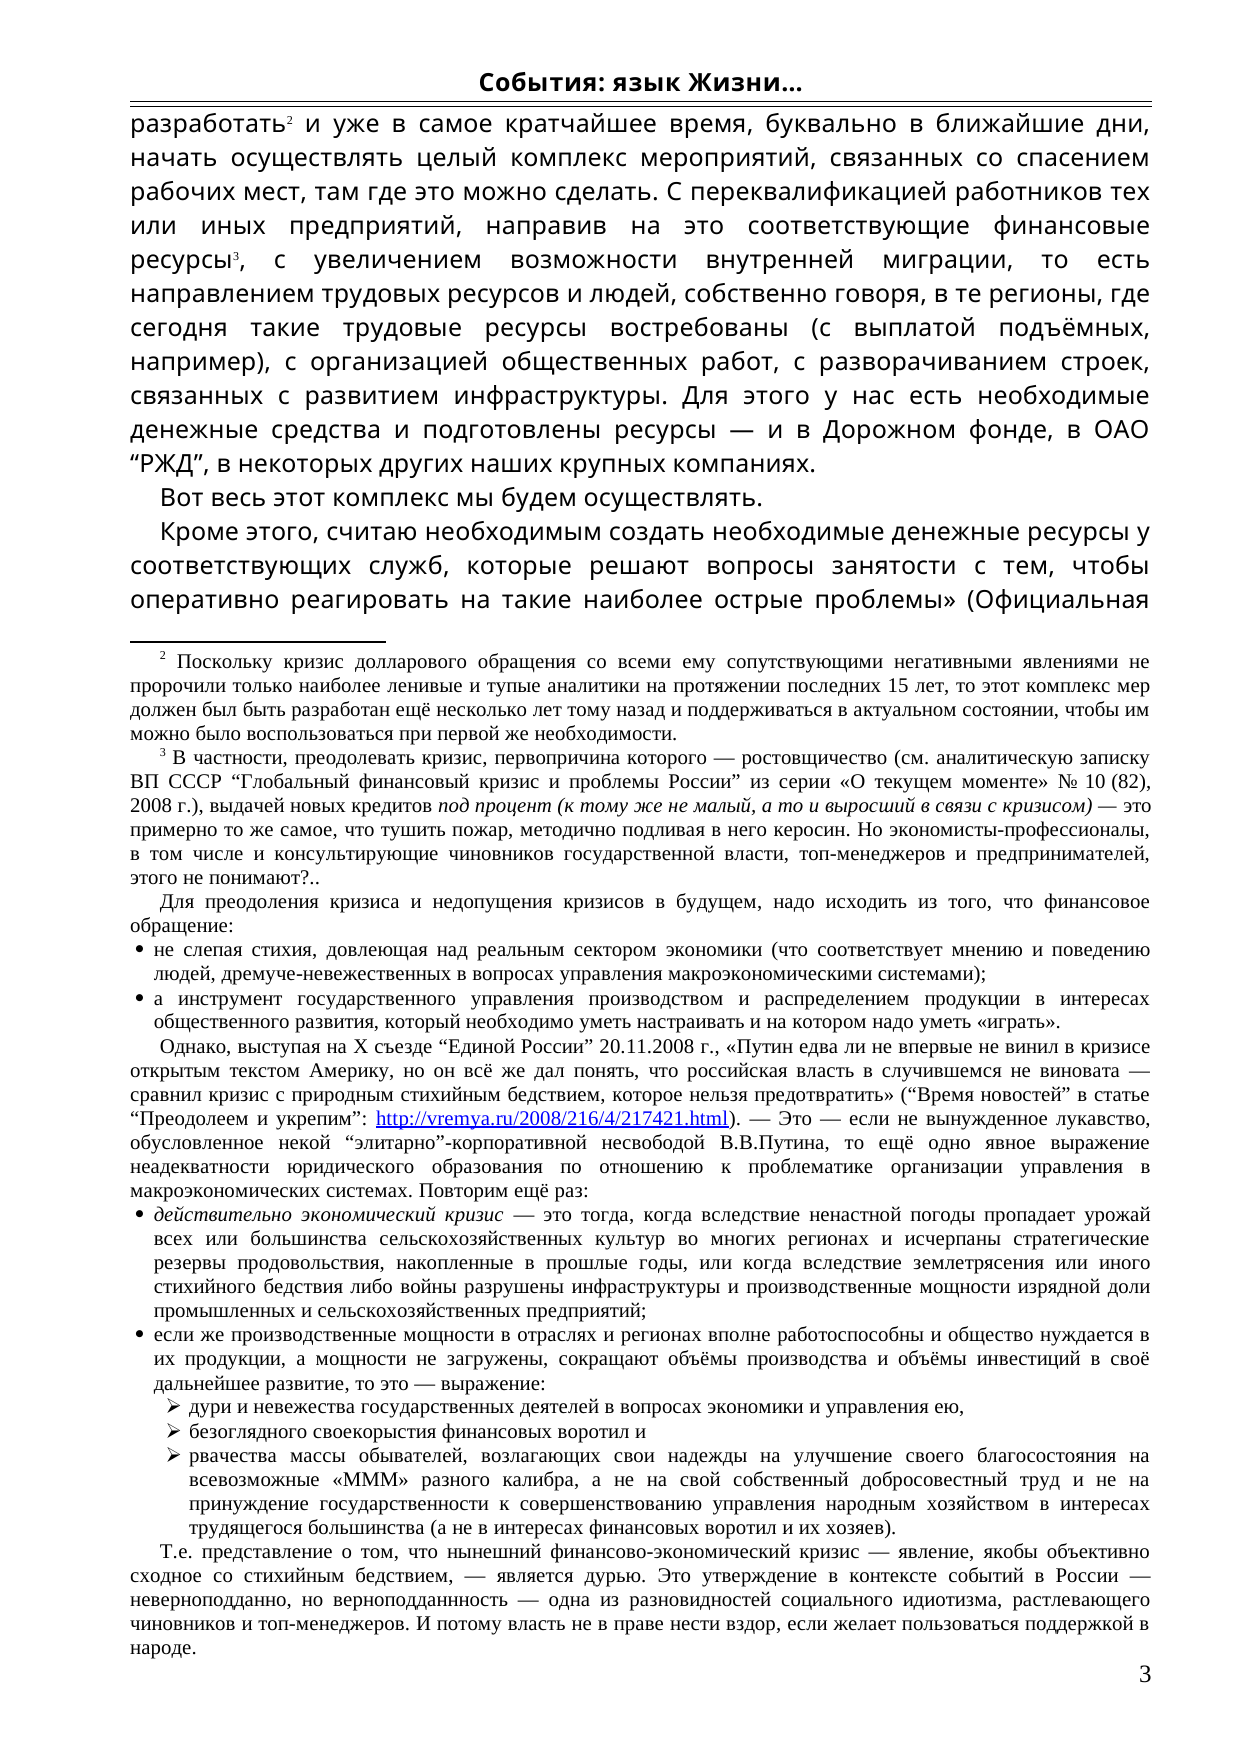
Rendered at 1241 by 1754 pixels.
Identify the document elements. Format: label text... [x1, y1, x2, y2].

list а инструмент государственного управления производством и распределением продукции в интересах общественного развития, который необходимо уметь настраивать и на котором надо уметь «играть». [136, 985, 1152, 1033]
list если же производственные мощности в отраслях и регионах вполне работоспособны и общество нуждается в их продукции, а мощности не загружены, сокращают объёмы производства и объёмы инвестиций в своё дальнейшее развитие, то это — выражение: [136, 1322, 1152, 1394]
text Кроме этого, я считаю, что и сами предприятия, муниципалитеты и региональные власти — и только позавчера я собирался с большой группой губернаторов, мы как раз обсуждали эту проблемы — должны будут разработать и уже в самое кратчайшее время, буквально в ближайшие дни, начать осуществлять целый комплекс мероприятий, связанных со спасением рабочих мест, там где это можно сделать. С переквалификацией работников тех или иных предприятий, направив на это соответствующие финансовые ресурсы, с увеличением возможности внутренней миграции, то есть направлением трудовых ресурсов и людей, собственно говоря, в те регионы, где сегодня такие трудовые ресурсы востребованы (с выплатой подъёмных, например), с организацией общественных работ, с разворачиванием строек, связанных с развитием инфраструктуры. Для этого у нас есть необходимые денежные средства и подготовлены ресурсы — и в Дорожном фонде, в ОАО “РЖД”, в некоторых других наших крупных компаниях. [130, 107, 1152, 480]
text Вот весь этот комплекс мы будем осуществлять. [130, 480, 1152, 514]
text Однако, выступая на X съезде “Единой России” 20.11.2008 г., «Путин едва ли не впервые не винил в кризисе открытым текстом Америку, но он всё же дал понять, что российская власть в случившемся не виновата — сравнил кризис с природным стихийным бедствием, которое нельзя предотвратить» (“Время новостей” в статье “Преодолеем и укрепим”: http://vremya.ru/2008/216/4/217421.html). — Это — если не вынужденное лукавство, обусловленное некой “элитарно”-корпоративной несвободой В.В.Путина, то ещё одно явное выражение неадекватности юридического образования по отношению к проблематике организации управления в макроэкономических системах. Повторим ещё раз: [130, 1033, 1152, 1202]
list действительно экономический кризис — это тогда, когда вследствие ненастной погоды пропадает урожай всех или большинства сельскохозяйственных культур во многих регионах и исчерпаны стратегические резервы продовольствия, накопленные в прошлые годы, или когда вследствие землетрясения или иного стихийного бедствия либо войны разрушены инфраструктуры и производственные мощности изрядной доли промышленных и сельскохозяйственных предприятий; [136, 1202, 1152, 1322]
text Для преодоления кризиса и недопущения кризисов в будущем, надо исходить из того, что финансовое обращение: [130, 889, 1152, 937]
list безоглядного своекорыстия финансовых воротил и [165, 1418, 1152, 1442]
text Т.е. представление о том, что нынешний финансово-экономический кризис — явление, якобы объективно сходное со стихийным бедствием, — является дурью. Это утверждение в контексте событий в России — неверноподданно, но верноподданнность — одна из разновидностей социального идиотизма, растлевающего чиновников и топ-менеджеров. И потому власть не в праве нести вздор, если желает пользоваться поддержкой в народе. [130, 1539, 1152, 1659]
list дури и невежества государственных деятелей в вопросах экономики и управления ею, [165, 1394, 1152, 1418]
list рвачества массы обывателей, возлагающих свои надежды на улучшение своего благосостояния на всевозможные «МММ» разного калибра, а не на свой собственный добросовестный труд и не на принуждение государственности к совершенствованию управления народным хозяйством в интересах трудящегося большинства (а не в интересах финансовых воротил и их хозяев). [165, 1442, 1152, 1539]
text В частности, преодолевать кризис, первопричина которого — ростовщичество (см. аналитическую записку ВП СССР “Глобальный финансовый кризис и проблемы России” из серии «О текущем моменте» № 10 (82), 2008 г.), выдачей новых кредитов под процент (к тому же не малый, а то и выросший в связи с кризисом) — это примерно то же самое, что тушить пожар, методично подливая в него керосин. Но экономисты-профессионалы, в том числе и консультирующие чиновников государственной власти, топ-менеджеров и предпринимателей, этого не понимают?.. [130, 745, 1152, 889]
text Поскольку кризис долларового обращения со всеми ему сопутствующими негативными явлениями не пророчили только наиболее ленивые и тупые аналитики на протяжении последних 15 лет, то этот комплекс мер должен был быть разработан ещё несколько лет тому назад и поддерживаться в актуальном состоянии, чтобы им можно было воспользоваться при первой же необходимости. [130, 648, 1152, 745]
text Кроме этого, считаю необходимым создать необходимые денежные ресурсы у соответствующих служб, которые решают вопросы занятости с тем, чтобы оперативно реагировать на такие наиболее острые проблемы» (Официальная [130, 514, 1152, 616]
list не слепая стихия, довлеющая над реальным сектором экономики (что соответствует мнению и поведению людей, дремуче-невежественных в вопросах управления макроэкономическими системами); [136, 937, 1152, 985]
